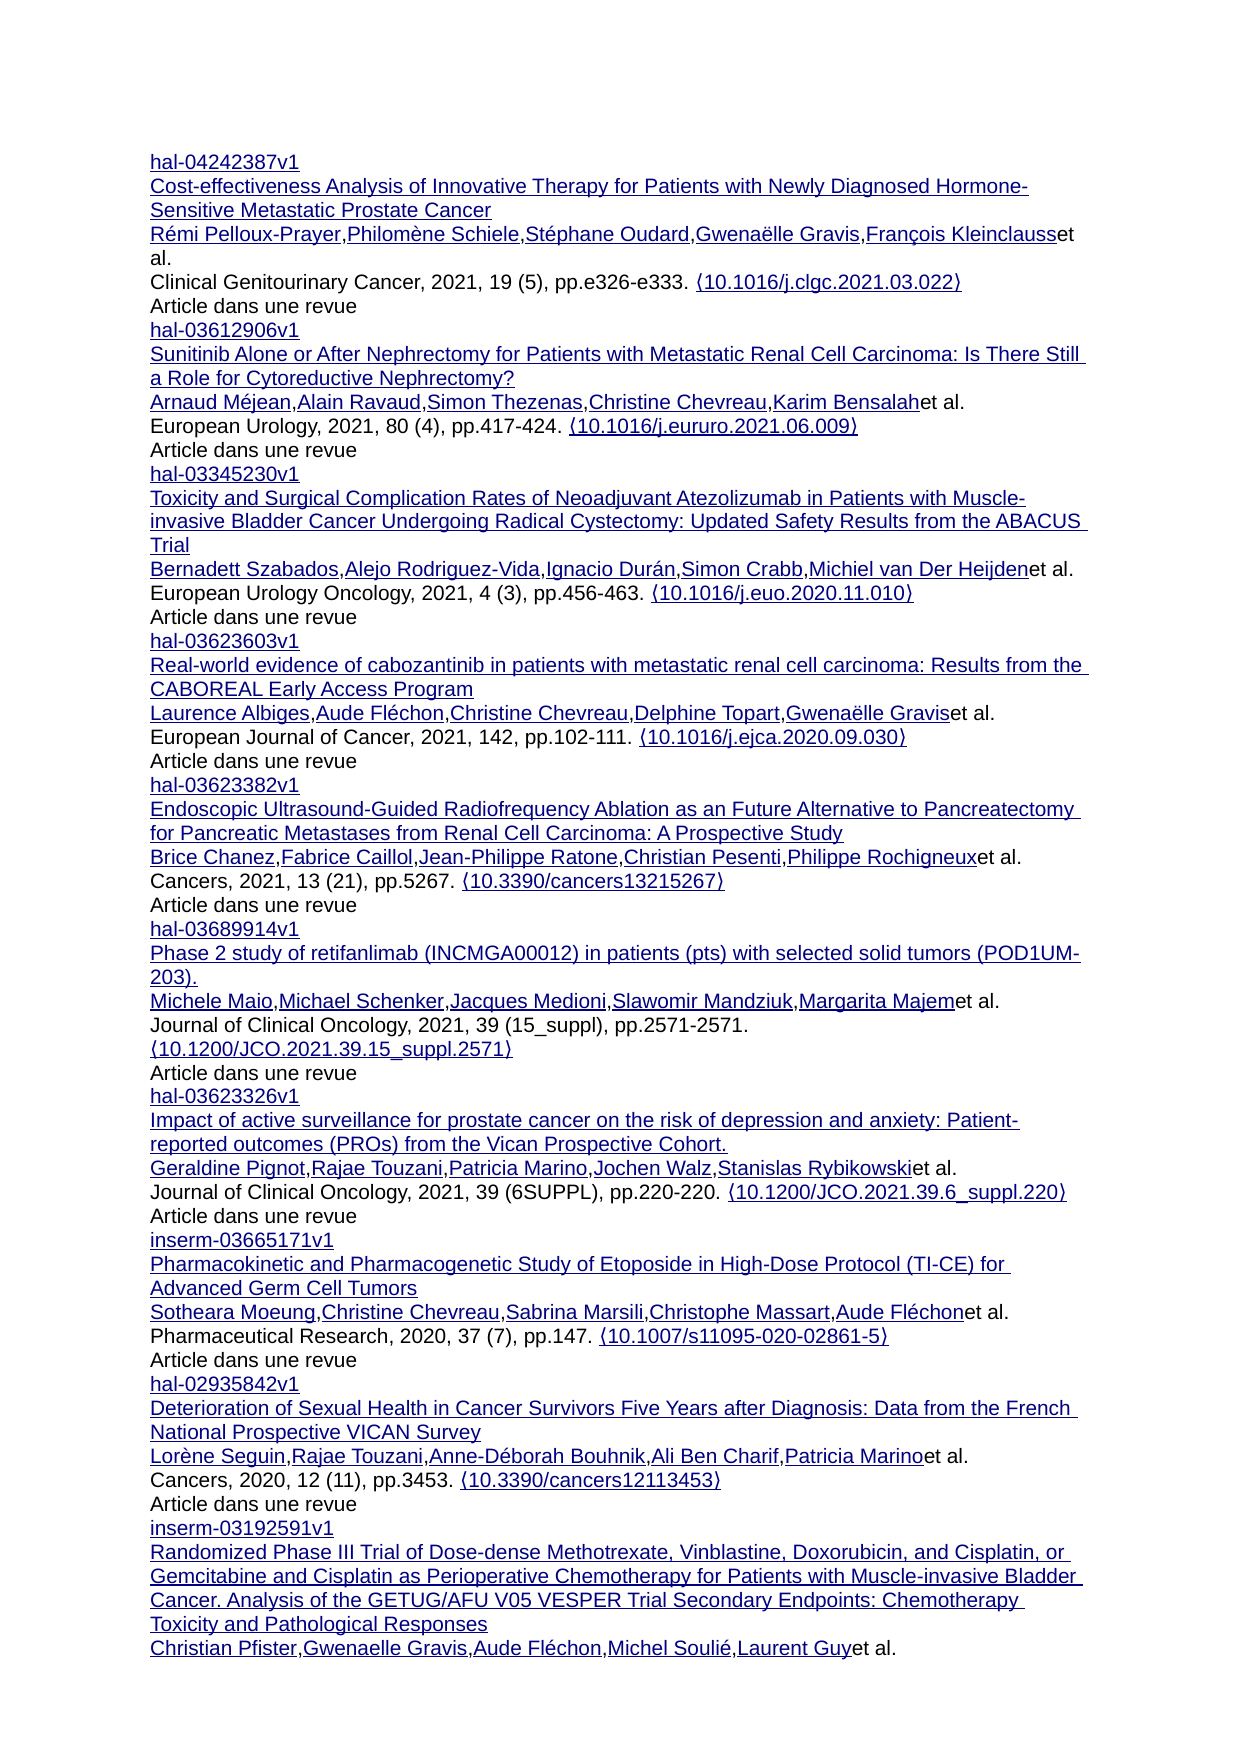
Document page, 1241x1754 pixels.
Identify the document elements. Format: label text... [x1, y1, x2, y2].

table_cell Pharmacokinetic and Pharmacogenetic Study of Etoposide in High-Dose Protocol (TI-CE) for Advanced Germ Cell Tumors Sotheara Moeung,Christine Chevreau,Sabrina Marsili,Christophe Massart,Aude Fléchonet al. Pharmaceutical Research, 2020, 37 (7), pp.147. ⟨10.1007/s11095-020-02861-5⟩ Article dans une revue hal-02935842v1 [150, 1252, 1090, 1396]
table_cell Real-world evidence of cabozantinib in patients with metastatic renal cell carcinoma: Results from the CABOREAL Early Access Program Laurence Albiges,Aude Fléchon,Christine Chevreau,Delphine Topart,Gwenaëlle Graviset al. European Journal of Cancer, 2021, 142, pp.102-111. ⟨10.1016/j.ejca.2020.09.030⟩ Article dans une revue hal-03623382v1 [150, 653, 1090, 797]
table_cell Sunitinib Alone or After Nephrectomy for Patients with Metastatic Renal Cell Carcinoma: Is There Still a Role for Cytoreductive Nephrectomy? Arnaud Méjean,Alain Ravaud,Simon Thezenas,Christine Chevreau,Karim Bensalahet al. European Urology, 2021, 80 (4), pp.417-424. ⟨10.1016/j.eururo.2021.06.009⟩ Article dans une revue hal-03345230v1 [150, 342, 1090, 485]
table_cell Deterioration of Sexual Health in Cancer Survivors Five Years after Diagnosis: Data from the French National Prospective VICAN Survey Lorène Seguin,Rajae Touzani,Anne-Déborah Bouhnik,Ali Ben Charif,Patricia Marinoet al. Cancers, 2020, 12 (11), pp.3453. ⟨10.3390/cancers12113453⟩ Article dans une revue inserm-03192591v1 [150, 1396, 1090, 1539]
table_cell Endoscopic Ultrasound-Guided Radiofrequency Ablation as an Future Alternative to Pancreatectomy for Pancreatic Metastases from Renal Cell Carcinoma: A Prospective Study Brice Chanez,Fabrice Caillol,Jean-Philippe Ratone,Christian Pesenti,Philippe Rochigneuxet al. Cancers, 2021, 13 (21), pp.5267. ⟨10.3390/cancers13215267⟩ Article dans une revue hal-03689914v1 [150, 797, 1090, 941]
table_cell Randomized Phase III Trial of Dose-dense Methotrexate, Vinblastine, Doxorubicin, and Cisplatin, or Gemcitabine and Cisplatin as Perioperative Chemotherapy for Patients with Muscle-invasive Bladder Cancer. Analysis of the GETUG/AFU V05 VESPER Trial Secondary Endpoints: Chemotherapy Toxicity and Pathological Responses Christian Pfister,Gwenaelle Gravis,Aude Fléchon,Michel Soulié,Laurent Guyet al. [150, 1540, 1090, 1659]
table_cell Toxicity and Surgical Complication Rates of Neoadjuvant Atezolizumab in Patients with Muscle-invasive Bladder Cancer Undergoing Radical Cystectomy: Updated Safety Results from the ABACUS Trial Bernadett Szabados,Alejo Rodriguez-Vida,Ignacio Durán,Simon Crabb,Michiel van Der Heijdenet al. European Urology Oncology, 2021, 4 (3), pp.456-463. ⟨10.1016/j.euo.2020.11.010⟩ Article dans une revue hal-03623603v1 [150, 485, 1090, 653]
table_cell Phase 2 study of retifanlimab (INCMGA00012) in patients (pts) with selected solid tumors (POD1UM-203). Michele Maio,Michael Schenker,Jacques Medioni,Slawomir Mandziuk,Margarita Majemet al. Journal of Clinical Oncology, 2021, 39 (15_suppl), pp.2571-2571. ⟨10.1200/JCO.2021.39.15_suppl.2571⟩ Article dans une revue hal-03623326v1 [150, 941, 1090, 1108]
table_cell Impact of active surveillance for prostate cancer on the risk of depression and anxiety: Patient-reported outcomes (PROs) from the Vican Prospective Cohort. Geraldine Pignot,Rajae Touzani,Patricia Marino,Jochen Walz,Stanislas Rybikowskiet al. Journal of Clinical Oncology, 2021, 39 (6SUPPL), pp.220-220. ⟨10.1200/JCO.2021.39.6_suppl.220⟩ Article dans une revue inserm-03665171v1 [150, 1108, 1090, 1252]
table_cell Cost-effectiveness Analysis of Innovative Therapy for Patients with Newly Diagnosed Hormone-Sensitive Metastatic Prostate Cancer Rémi Pelloux-Prayer,Philomène Schiele,Stéphane Oudard,Gwenaëlle Gravis,François Kleinclausset al. Clinical Genitourinary Cancer, 2021, 19 (5), pp.e326-e333. ⟨10.1016/j.clgc.2021.03.022⟩ Article dans une revue hal-03612906v1 [150, 174, 1090, 342]
table_cell hal-04242387v1 [150, 150, 1090, 174]
